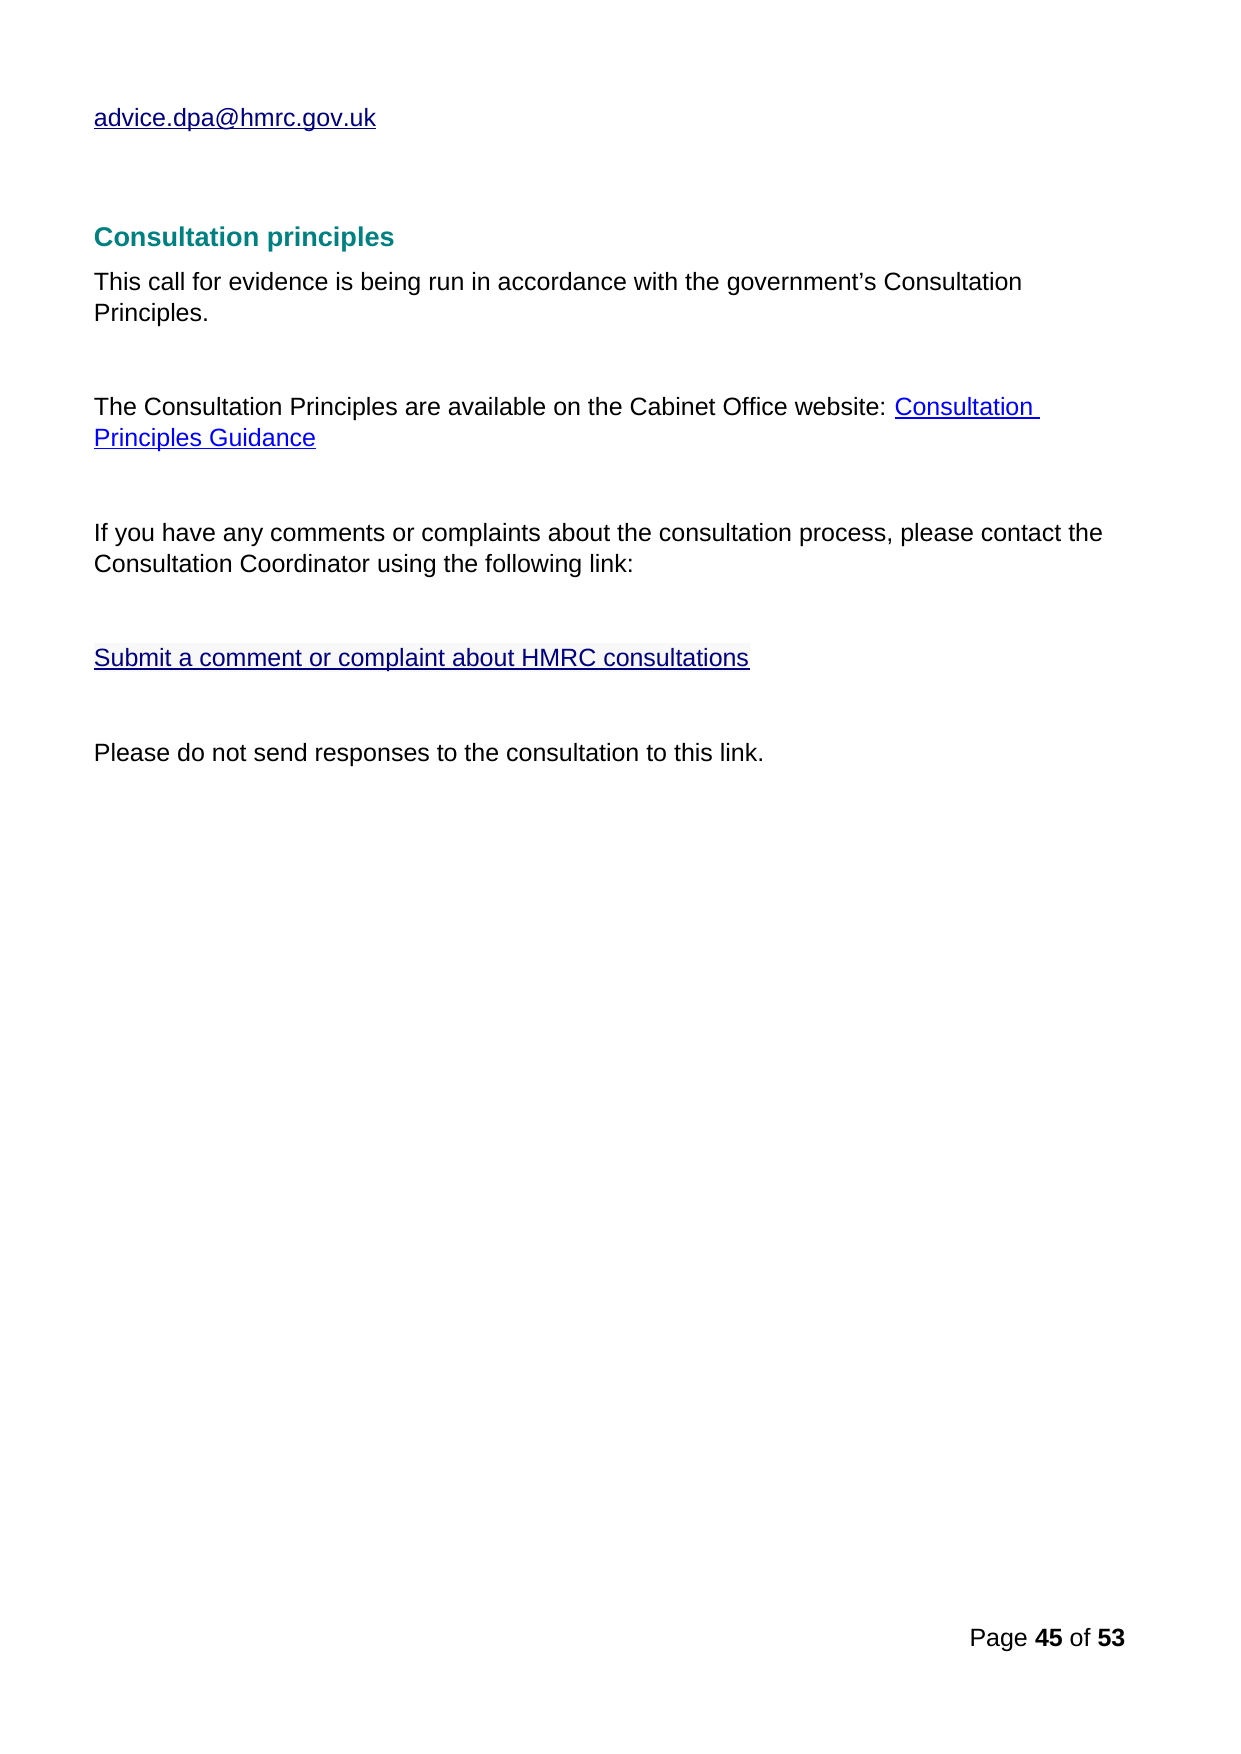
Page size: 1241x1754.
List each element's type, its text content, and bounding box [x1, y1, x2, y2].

subtitle Consultation principles [94, 221, 1125, 252]
text advice.dpa@hmrc.gov.uk [94, 102, 1125, 131]
text Submit a comment or complaint about HMRC consultations [94, 643, 1125, 672]
text If you have any comments or complaints about the consultation process, please contact the Consultation Coordinator using the following link: [94, 518, 1125, 577]
text This call for evidence is being run in accordance with the government’s Consultation Principles. [94, 267, 1125, 326]
text Please do not send responses to the consultation to this link. [94, 738, 1125, 767]
text The Consultation Principles are available on the Cabinet Office website: Consultation Principles Guidance [94, 392, 1125, 452]
